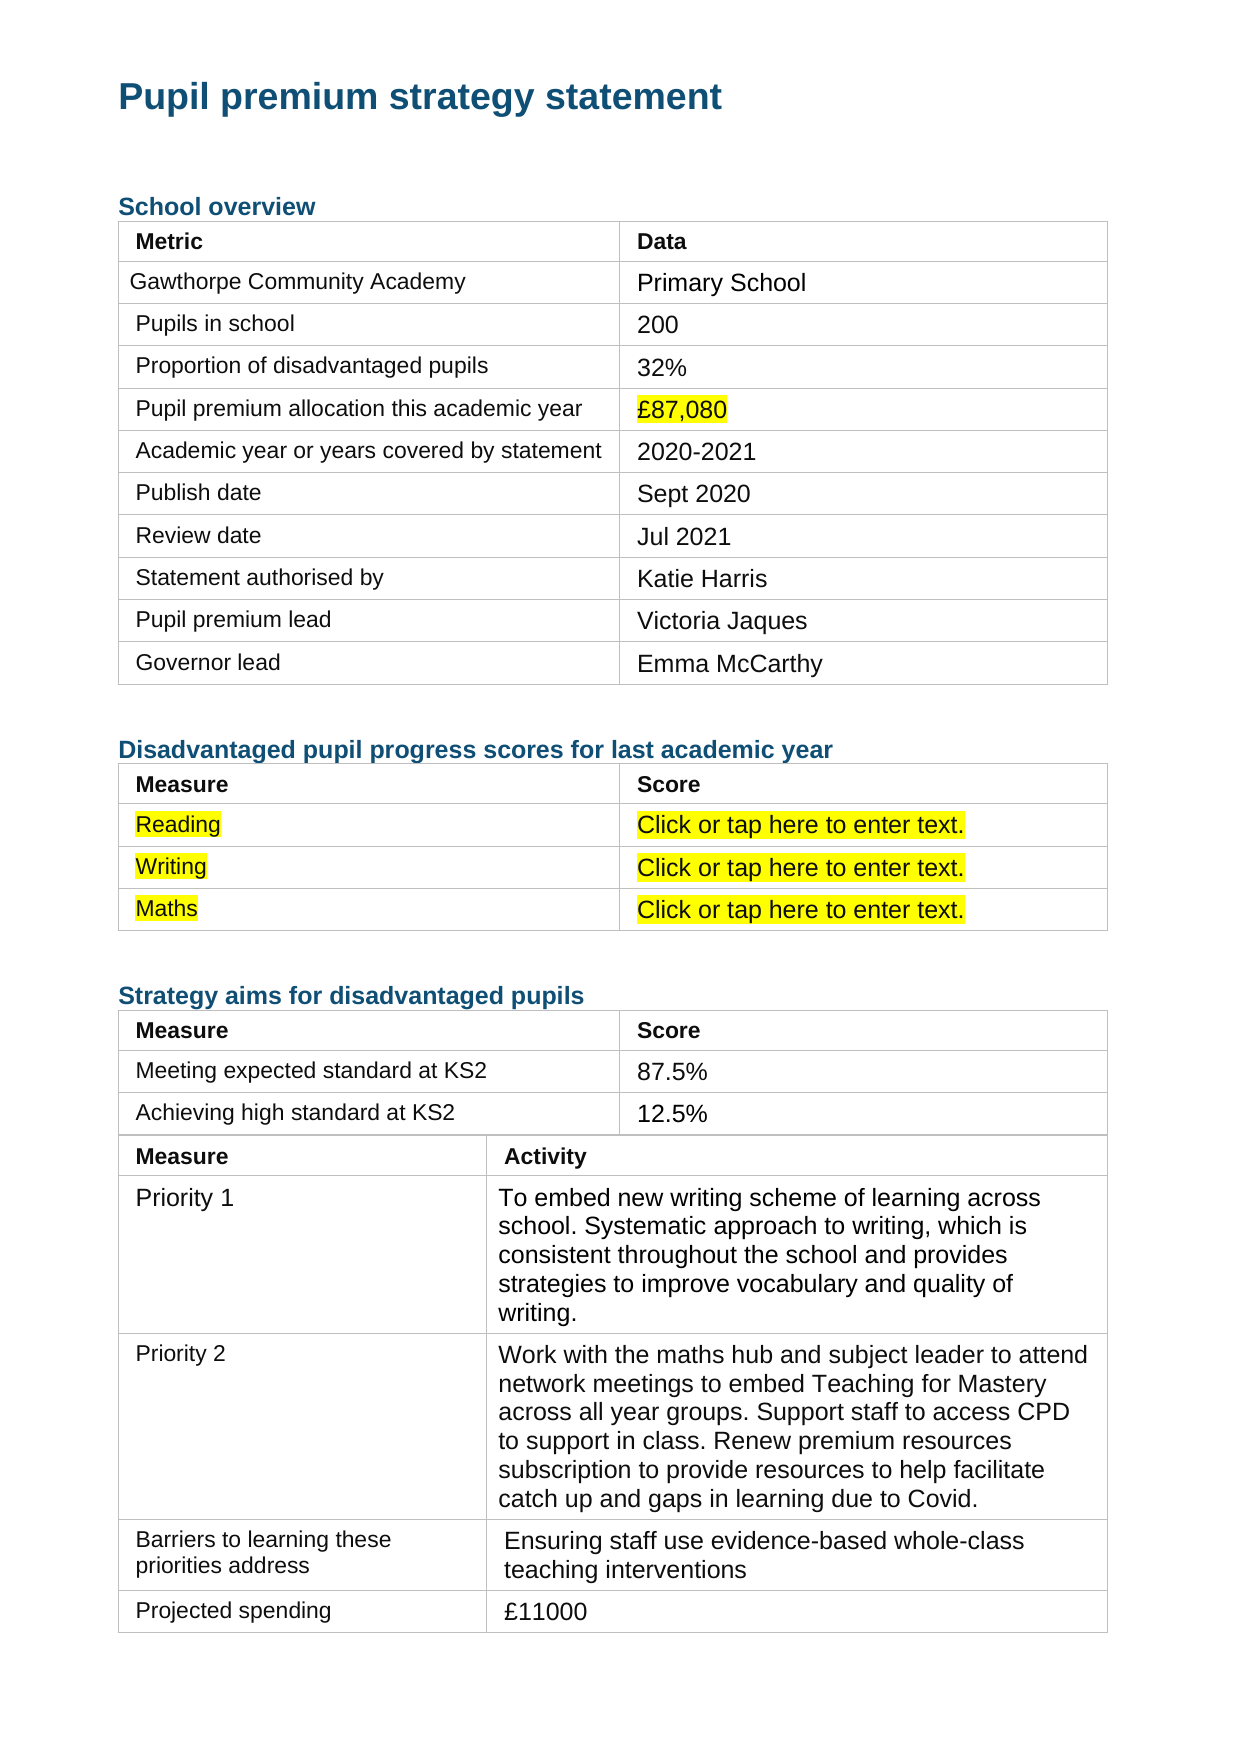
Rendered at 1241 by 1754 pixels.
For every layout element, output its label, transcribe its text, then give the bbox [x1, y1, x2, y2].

table_cell Emma McCarthy [620, 642, 1107, 683]
table_cell To embed new writing scheme of learning across school. Systematic approach to writing, which is consistent throughout the school and provides strategies to improve vocabulary and quality of writing. [487, 1176, 1107, 1333]
table_cell Jul 2021 [620, 515, 1107, 557]
table_cell 200 [620, 304, 1107, 345]
subtitle Disadvantaged pupil progress scores for last academic year [118, 734, 1107, 763]
table_cell £87,080 [620, 389, 1107, 430]
table_cell £11000 [487, 1591, 1107, 1632]
table_cell Work with the maths hub and subject leader to attend network meetings to embed Teaching for Mastery across all year groups. Support staff to access CPD to support in class. Renew premium resources subscription to provide resources to help facilitate catch up and gaps in learning due to Covid. [487, 1334, 1107, 1519]
table_header Measure [119, 764, 619, 803]
table_cell Publish date [119, 473, 619, 514]
table_cell Click or tap here to enter text. [620, 804, 1107, 846]
table_cell Maths [119, 889, 619, 930]
table_header Score [620, 764, 1107, 803]
table_cell Priority 2 [119, 1334, 486, 1519]
table_cell Governor lead [119, 642, 619, 683]
table_cell Primary School [620, 262, 1107, 303]
table_cell Katie Harris [620, 558, 1107, 599]
table_cell Barriers to learning these priorities address [119, 1520, 486, 1590]
table_cell 12.5% [620, 1093, 1107, 1134]
table_header Measure [119, 1011, 619, 1050]
table_header Measure [119, 1136, 486, 1175]
subtitle School overview [118, 192, 1107, 221]
table_cell Click or tap here to enter text. [620, 847, 1107, 888]
table_cell Academic year or years covered by statement [119, 431, 619, 472]
table_cell Click or tap here to enter text. [620, 889, 1107, 930]
table_cell Ensuring staff use evidence-based whole-class teaching interventions [487, 1520, 1107, 1590]
table_cell Statement authorised by [119, 558, 619, 599]
table_cell Reading [119, 804, 619, 846]
table_cell Priority 1 [119, 1176, 486, 1333]
subtitle Pupil premium strategy statement [118, 74, 1107, 117]
table_header Metric [119, 222, 619, 261]
table_cell Proportion of disadvantaged pupils [119, 346, 619, 387]
table_cell 87.5% [620, 1051, 1107, 1092]
table_cell Achieving high standard at KS2 [119, 1093, 619, 1134]
table_cell Meeting expected standard at KS2 [119, 1051, 619, 1092]
table_cell Gawthorpe Community Academy [119, 262, 619, 303]
table_cell Projected spending [119, 1591, 486, 1632]
table_cell Writing [119, 847, 619, 888]
table_cell Pupils in school [119, 304, 619, 345]
table_cell Pupil premium lead [119, 600, 619, 641]
subtitle Strategy aims for disadvantaged pupils [118, 981, 1107, 1010]
table_cell Review date [119, 515, 619, 557]
table_cell 32% [620, 346, 1107, 387]
table_cell Victoria Jaques [620, 600, 1107, 641]
table_header Data [620, 222, 1107, 261]
table_cell Pupil premium allocation this academic year [119, 389, 619, 430]
table_header Activity [487, 1136, 1107, 1175]
table_cell Sept 2020 [620, 473, 1107, 514]
table_cell 2020-2021 [620, 431, 1107, 472]
table_header Score [620, 1011, 1107, 1050]
